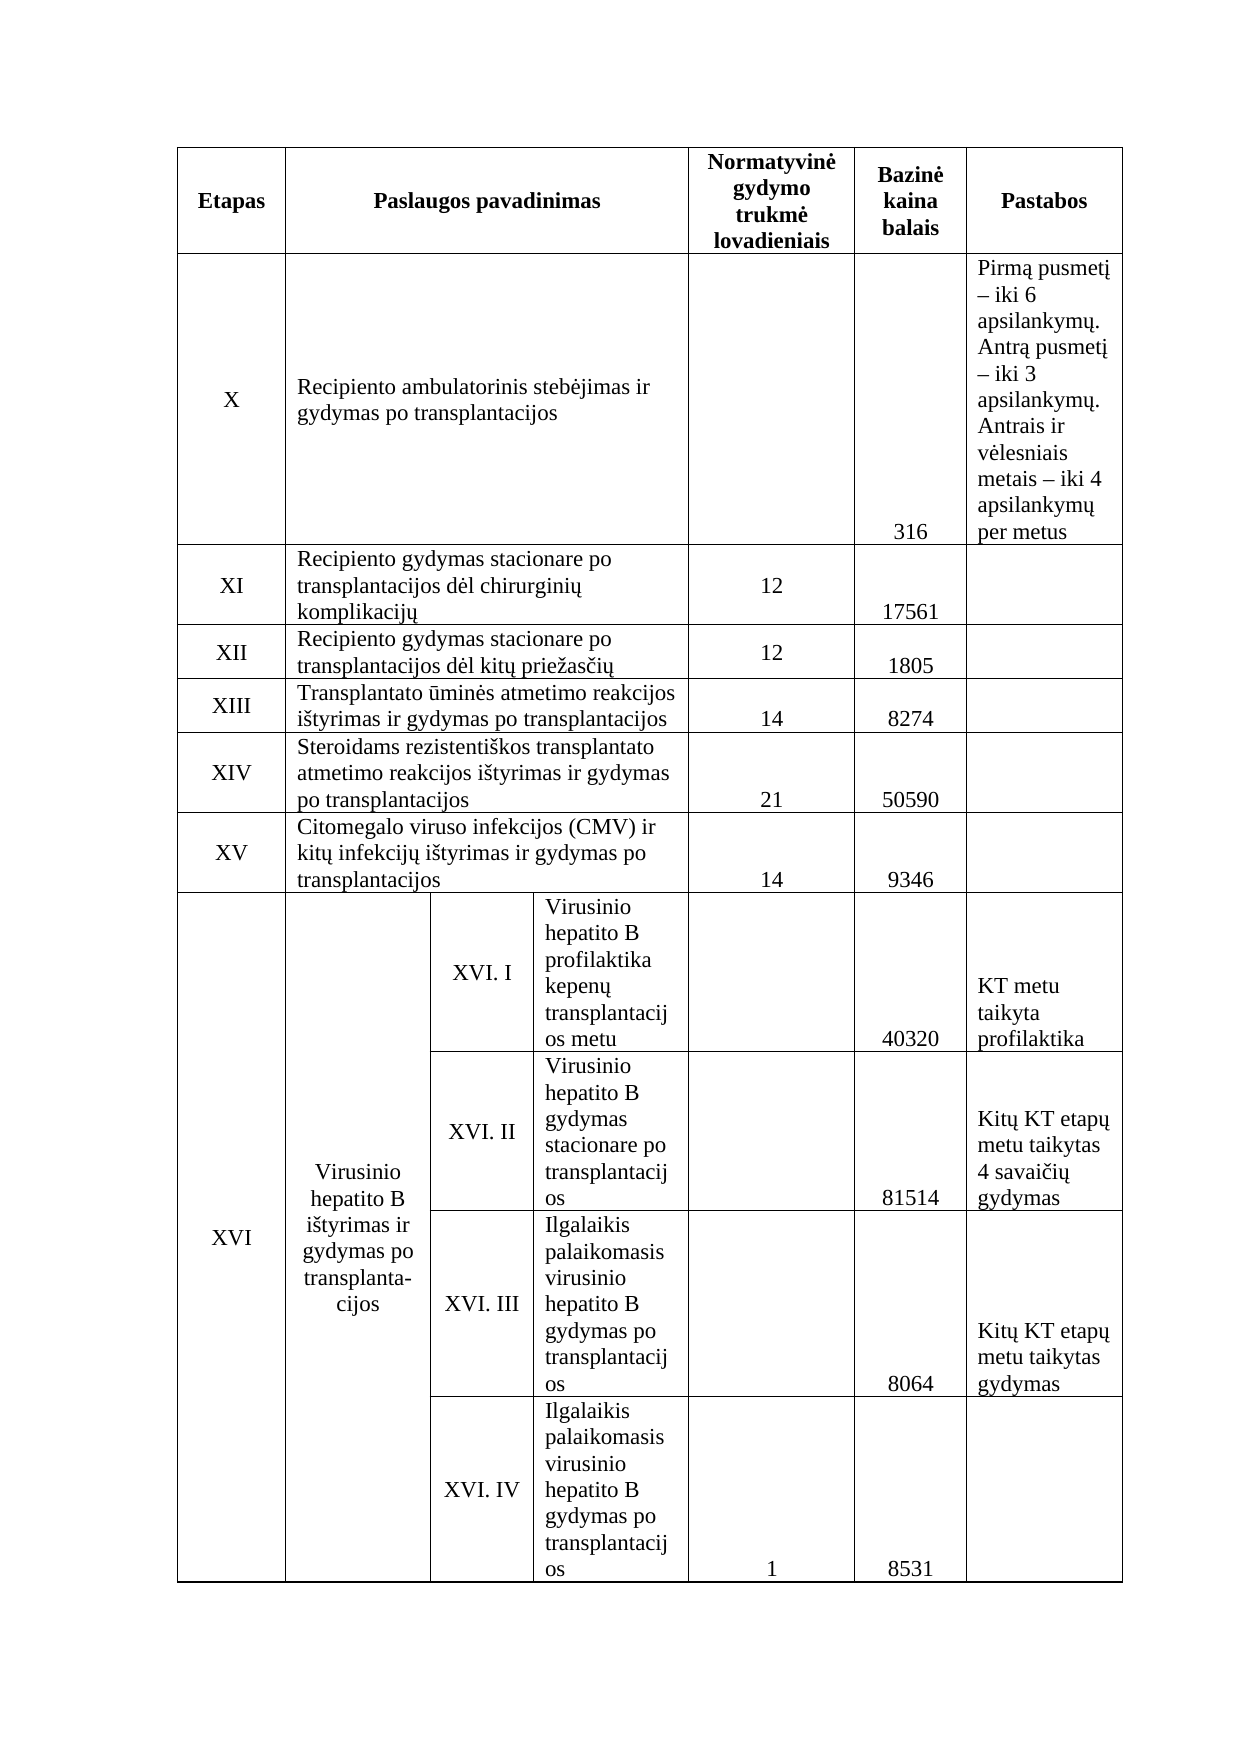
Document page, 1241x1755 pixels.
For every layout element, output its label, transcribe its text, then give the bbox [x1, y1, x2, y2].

table_cell 17561 [855, 545, 966, 624]
table_cell XI [178, 545, 285, 624]
table_header Normatyvinė gydymo trukmė lovadieniais [689, 148, 854, 253]
table_cell 40320 [855, 893, 966, 1051]
table_cell [967, 625, 1122, 678]
table_cell [689, 1211, 854, 1396]
table_cell [967, 1397, 1122, 1581]
table_cell Kitų KT etapų metu taikytas gydymas [967, 1211, 1122, 1396]
table_cell 14 [689, 813, 854, 892]
table_cell Citomegalo viruso infekcijos (CMV) ir kitų infekcijų ištyrimas ir gydymas po transplantacijos [286, 813, 688, 892]
table_cell XII [178, 625, 285, 678]
table_cell KT metu taikyta profilaktika [967, 893, 1122, 1051]
table_cell Ilgalaikis palaikomasis virusinio hepatito B gydymas po transplantacijos [534, 1211, 688, 1396]
table_cell XIV [178, 733, 285, 812]
table_header Pastabos [967, 148, 1122, 253]
table_cell 12 [689, 625, 854, 678]
table_cell XVI [178, 893, 285, 1581]
table_header Etapas [178, 148, 285, 253]
table_cell 1805 [855, 625, 966, 678]
table_cell Virusinio hepatito B profilaktika kepenų transplantacijos metu [534, 893, 688, 1051]
table_cell Recipiento gydymas stacionare po transplantacijos dėl kitų priežasčių [286, 625, 688, 678]
table_cell [689, 893, 854, 1051]
table_cell [689, 1052, 854, 1210]
table_cell 9346 [855, 813, 966, 892]
table_cell XIII [178, 679, 285, 732]
table_cell XVI. IV [431, 1397, 533, 1581]
table_cell Recipiento ambulatorinis stebėjimas ir gydymas po transplantacijos [286, 254, 688, 544]
table_cell 1 [689, 1397, 854, 1581]
table_cell Transplantato ūminės atmetimo reakcijos ištyrimas ir gydymas po transplantacijos [286, 679, 688, 732]
table_header Bazinė kaina balais [855, 148, 966, 253]
table_cell XVI. III [431, 1211, 533, 1396]
table_cell Virusinio hepatito B gydymas stacionare po transplantacijos [534, 1052, 688, 1210]
table_cell Recipiento gydymas stacionare po transplantacijos dėl chirurginių komplikacijų [286, 545, 688, 624]
table_cell 8531 [855, 1397, 966, 1581]
table_cell [967, 733, 1122, 812]
table_cell 81514 [855, 1052, 966, 1210]
table_cell 12 [689, 545, 854, 624]
table_cell 50590 [855, 733, 966, 812]
table_cell [967, 813, 1122, 892]
table_cell Steroidams rezistentiškos transplantato atmetimo reakcijos ištyrimas ir gydymas po transplantacijos [286, 733, 688, 812]
table_cell Pirmą pusmetį – iki 6 apsilankymų. Antrą pusmetį – iki 3 apsilankymų. Antrais ir vėlesniais metais – iki 4 apsilankymų per metus [967, 254, 1122, 544]
table_cell [967, 679, 1122, 732]
table_cell XVI. I [431, 893, 533, 1051]
table_cell [967, 545, 1122, 624]
table_cell Virusinio hepatito B ištyrimas ir gydymas po transplanta-cijos [286, 893, 430, 1581]
table_cell Kitų KT etapų metu taikytas 4 savaičių gydymas [967, 1052, 1122, 1210]
table_cell XVI. II [431, 1052, 533, 1210]
table_header Paslaugos pavadinimas [286, 148, 688, 253]
table_cell 316 [855, 254, 966, 544]
table_cell XV [178, 813, 285, 892]
table_cell Ilgalaikis palaikomasis virusinio hepatito B gydymas po transplantacijos [534, 1397, 688, 1581]
table_cell 14 [689, 679, 854, 732]
table_cell 21 [689, 733, 854, 812]
table_cell X [178, 254, 285, 544]
table_cell 8064 [855, 1211, 966, 1396]
table_cell [689, 254, 854, 544]
table_cell 8274 [855, 679, 966, 732]
